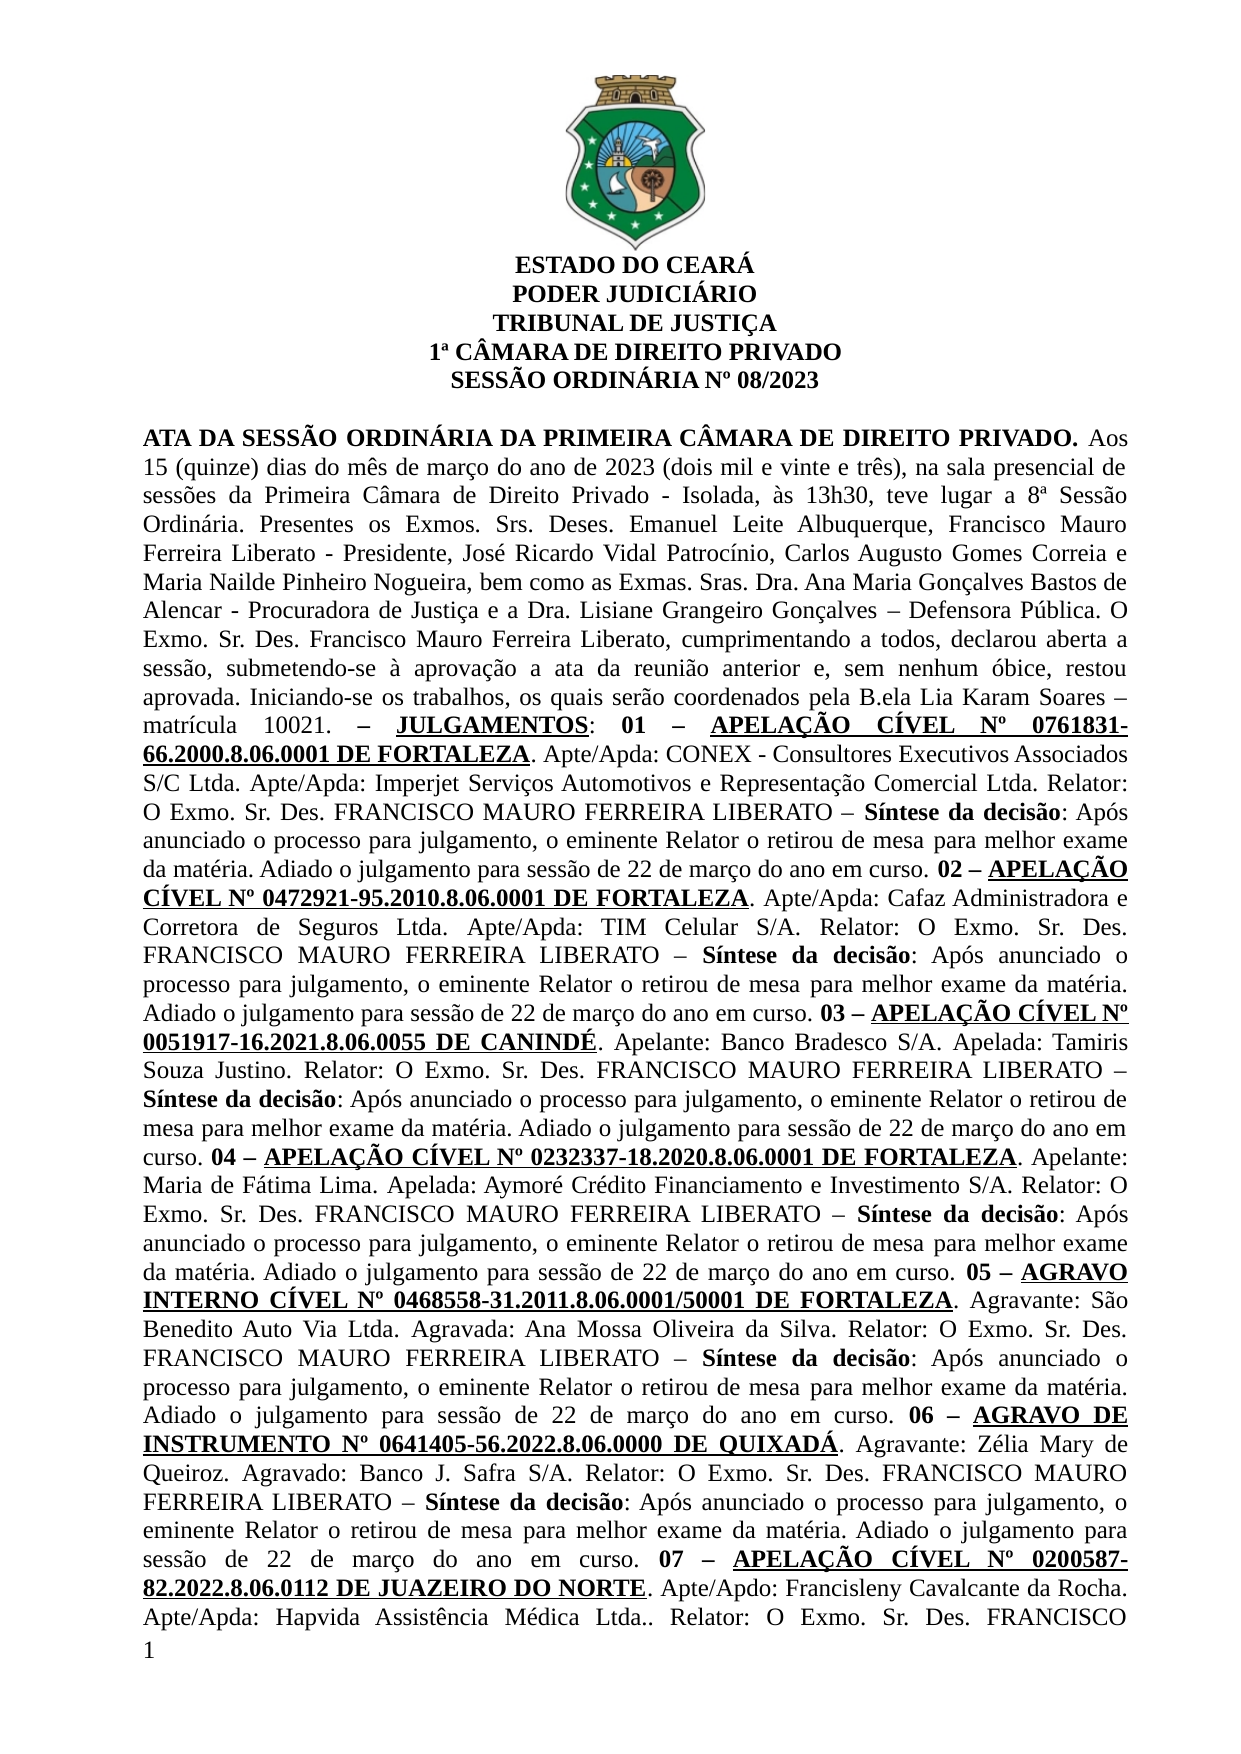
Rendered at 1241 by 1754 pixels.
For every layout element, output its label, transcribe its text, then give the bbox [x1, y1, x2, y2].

text PODER JUDICIÁRIO [141, 279, 1128, 308]
text 1ª CÂMARA DE DIREITO PRIVADO [143, 337, 1128, 365]
text ESTADO DO CEARÁ [141, 250, 1128, 279]
text TRIBUNAL DE JUSTIÇA [141, 308, 1128, 337]
text ATA DA SESSÃO ORDINÁRIA DA PRIMEIRA CÂMARA DE DIREITO PRIVADO. Aos 15 (quinze) dias do mês de março do ano de 2023 (dois mil e vinte e três), na sala presencial de sessões da Primeira Câmara de Direito Privado - Isolada, às 13h30, teve lugar a 8ª Sessão Ordinária. Presentes os Exmos. Srs. Deses. Emanuel Leite Albuquerque, Francisco Mauro Ferreira Liberato - Presidente, José Ricardo Vidal Patrocínio, Carlos Augusto Gomes Correia e Maria Nailde Pinheiro Nogueira, bem como as Exmas. Sras. Dra. Ana Maria Gonçalves Bastos de Alencar - Procuradora de Justiça e a Dra. Lisiane Grangeiro Gonçalves – Defensora Pública. O Exmo. Sr. Des. Francisco Mauro Ferreira Liberato, cumprimentando a todos, declarou aberta a sessão, submetendo-se à aprovação a ata da reunião anterior e, sem nenhum óbice, restou aprovada. Iniciando-se os trabalhos, os quais serão coordenados pela B.ela Lia Karam Soares – matrícula 10021. – JULGAMENTOS: 01 – APELAÇÃO CÍVEL Nº 0761831-66.2000.8.06.0001 DE FORTALEZA. Apte/Apda: CONEX - Consultores Executivos Associados S/C Ltda. Apte/Apda: Imperjet Serviços Automotivos e Representação Comercial Ltda. Relator: O Exmo. Sr. Des. FRANCISCO MAURO FERREIRA LIBERATO – Síntese da decisão: Após anunciado o processo para julgamento, o eminente Relator o retirou de mesa para melhor exame da matéria. Adiado o julgamento para sessão de 22 de março do ano em curso. 02 – APELAÇÃO CÍVEL Nº 0472921-95.2010.8.06.0001 DE FORTALEZA. Apte/Apda: Cafaz Administradora e Corretora de Seguros Ltda. Apte/Apda: TIM Celular S/A. Relator: O Exmo. Sr. Des. FRANCISCO MAURO FERREIRA LIBERATO – Síntese da decisão: Após anunciado o processo para julgamento, o eminente Relator o retirou de mesa para melhor exame da matéria. Adiado o julgamento para sessão de 22 de março do ano em curso. 03 – APELAÇÃO CÍVEL Nº 0051917-16.2021.8.06.0055 DE CANINDÉ. Apelante: Banco Bradesco S/A. Apelada: Tamiris Souza Justino. Relator: O Exmo. Sr. Des. FRANCISCO MAURO FERREIRA LIBERATO – Síntese da decisão: Após anunciado o processo para julgamento, o eminente Relator o retirou de mesa para melhor exame da matéria. Adiado o julgamento para sessão de 22 de março do ano em curso. 04 – APELAÇÃO CÍVEL Nº 0232337-18.2020.8.06.0001 DE FORTALEZA. Apelante: Maria de Fátima Lima. Apelada: Aymoré Crédito Financiamento e Investimento S/A. Relator: O Exmo. Sr. Des. FRANCISCO MAURO FERREIRA LIBERATO – Síntese da decisão: Após anunciado o processo para julgamento, o eminente Relator o retirou de mesa para melhor exame da matéria. Adiado o julgamento para sessão de 22 de março do ano em curso. 05 – AGRAVO INTERNO CÍVEL Nº 0468558-31.2011.8.06.0001/50001 DE FORTALEZA. Agravante: São Benedito Auto Via Ltda. Agravada: Ana Mossa Oliveira da Silva. Relator: O Exmo. Sr. Des. FRANCISCO MAURO FERREIRA LIBERATO – Síntese da decisão: Após anunciado o processo para julgamento, o eminente Relator o retirou de mesa para melhor exame da matéria. Adiado o julgamento para sessão de 22 de março do ano em curso. 06 – AGRAVO DE INSTRUMENTO Nº 0641405-56.2022.8.06.0000 DE QUIXADÁ. Agravante: Zélia Mary de Queiroz. Agravado: Banco J. Safra S/A. Relator: O Exmo. Sr. Des. FRANCISCO MAURO FERREIRA LIBERATO – Síntese da decisão: Após anunciado o processo para julgamento, o eminente Relator o retirou de mesa para melhor exame da matéria. Adiado o julgamento para sessão de 22 de março do ano em curso. 07 – APELAÇÃO CÍVEL Nº 0200587-82.2022.8.06.0112 DE JUAZEIRO DO NORTE. Apte/Apdo: Francisleny Cavalcante da Rocha. Apte/Apda: Hapvida Assistência Médica Ltda.. Relator: O Exmo. Sr. Des. FRANCISCO [143, 423, 1128, 1630]
subtitle SESSÃO ORDINÁRIA Nº 08/2023 [141, 365, 1128, 394]
picture [565, 75, 706, 251]
